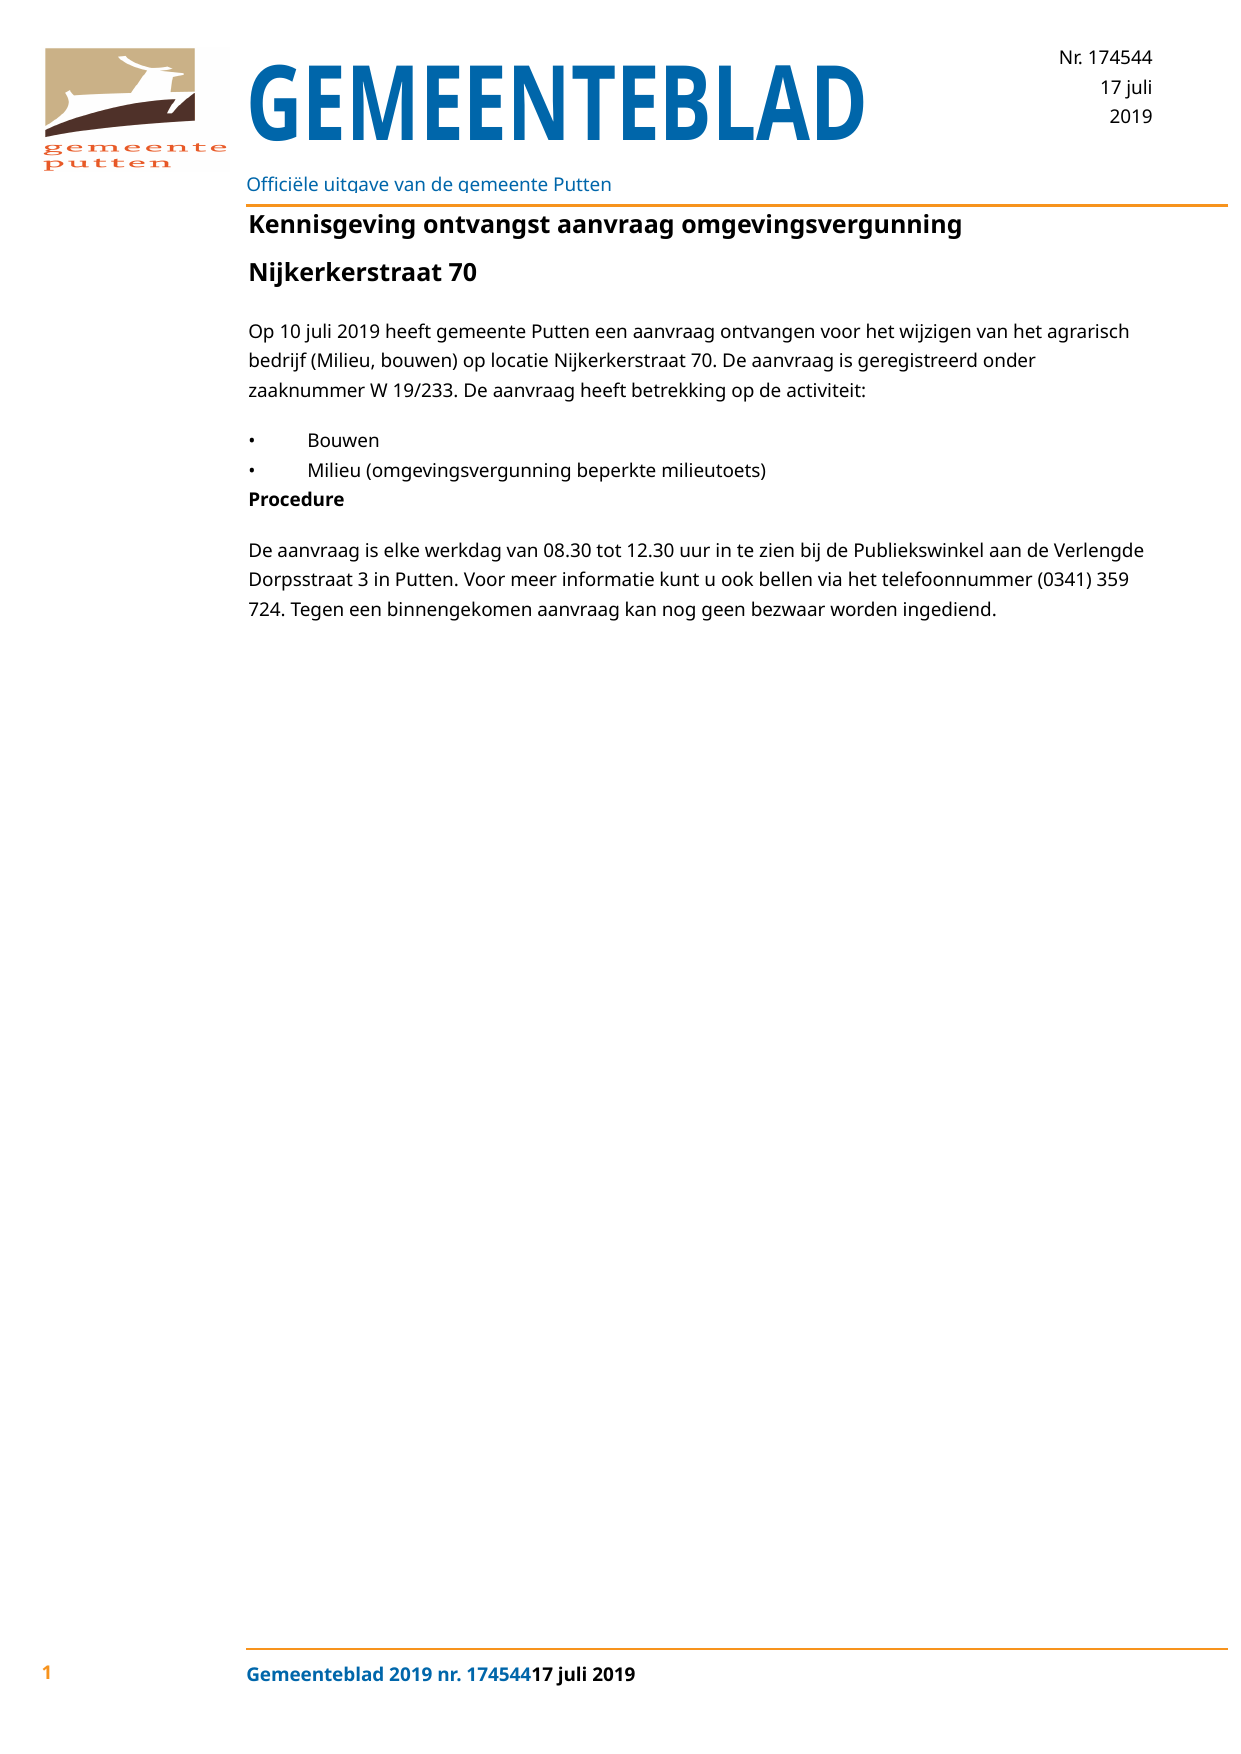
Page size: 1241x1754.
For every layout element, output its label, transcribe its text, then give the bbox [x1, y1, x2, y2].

list Bouwen [248, 427, 1152, 453]
text Procedure [248, 487, 1152, 512]
text De aanvraag is elke werkdag van 08.30 tot 12.30 uur in te zien bij de Publiekswinkel aan de Verlengde Dorpsstraat 3 in Putten. Voor meer informatie kunt u ook bellen via het telefoonnummer (0341) 359 724. Tegen een binnengekomen aanvraag kan nog geen bezwaar worden ingediend. [248, 537, 1152, 622]
list Milieu (omgevingsvergunning beperkte milieutoets) [248, 457, 1152, 483]
text Kennisgeving ontvangst aanvraag omgevingsvergunning Nijkerkerstraat 70 [248, 207, 1152, 288]
text Op 10 juli 2019 heeft gemeente Putten een aanvraag ontvangen voor het wijzigen van het agrarisch bedrijf (Milieu, bouwen) op locatie Nijkerkerstraat 70. De aanvraag is geregistreerd onder zaaknummer W 19/233. De aanvraag heeft betrekking op de activiteit: [248, 318, 1152, 403]
picture [41, 47, 231, 172]
